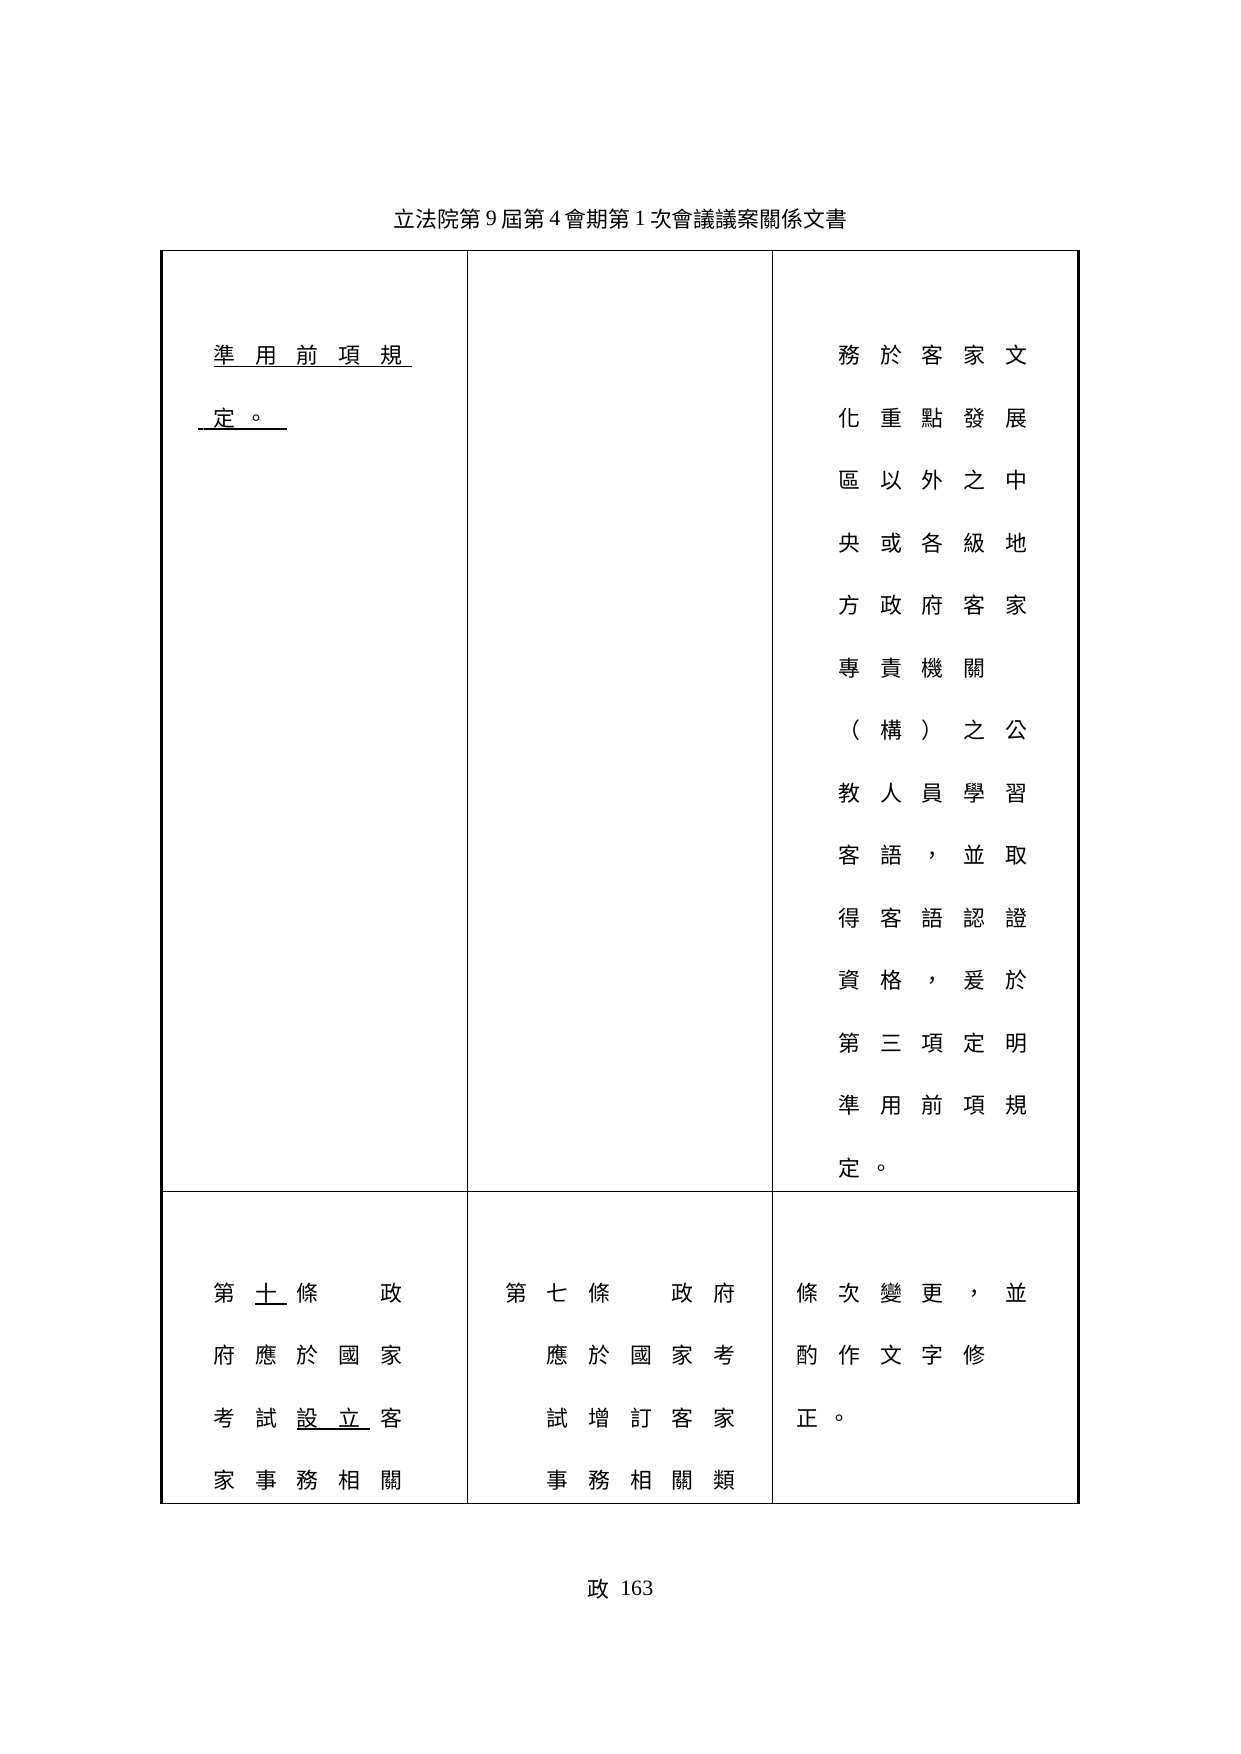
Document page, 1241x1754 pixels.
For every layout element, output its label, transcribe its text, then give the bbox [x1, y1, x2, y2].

table_cell 第十條 政府應於國家考試設立客家事務相關 [163, 1192, 467, 1503]
table_cell 務於客家文化重點發展區以外之中央或各級地方政府客家專責機關（構）之公教人員學習客語，並取得客語認證資格，爰於第三項定明準用前項規定。 [773, 251, 1077, 1191]
table_cell 準用前項規定。 [163, 251, 467, 1191]
table_cell [468, 251, 772, 1191]
table_cell 條次變更，並酌作文字修正。 [773, 1192, 1077, 1503]
table_cell 第七條 政府應於國家考試增訂客家事務相關類 [468, 1192, 772, 1503]
